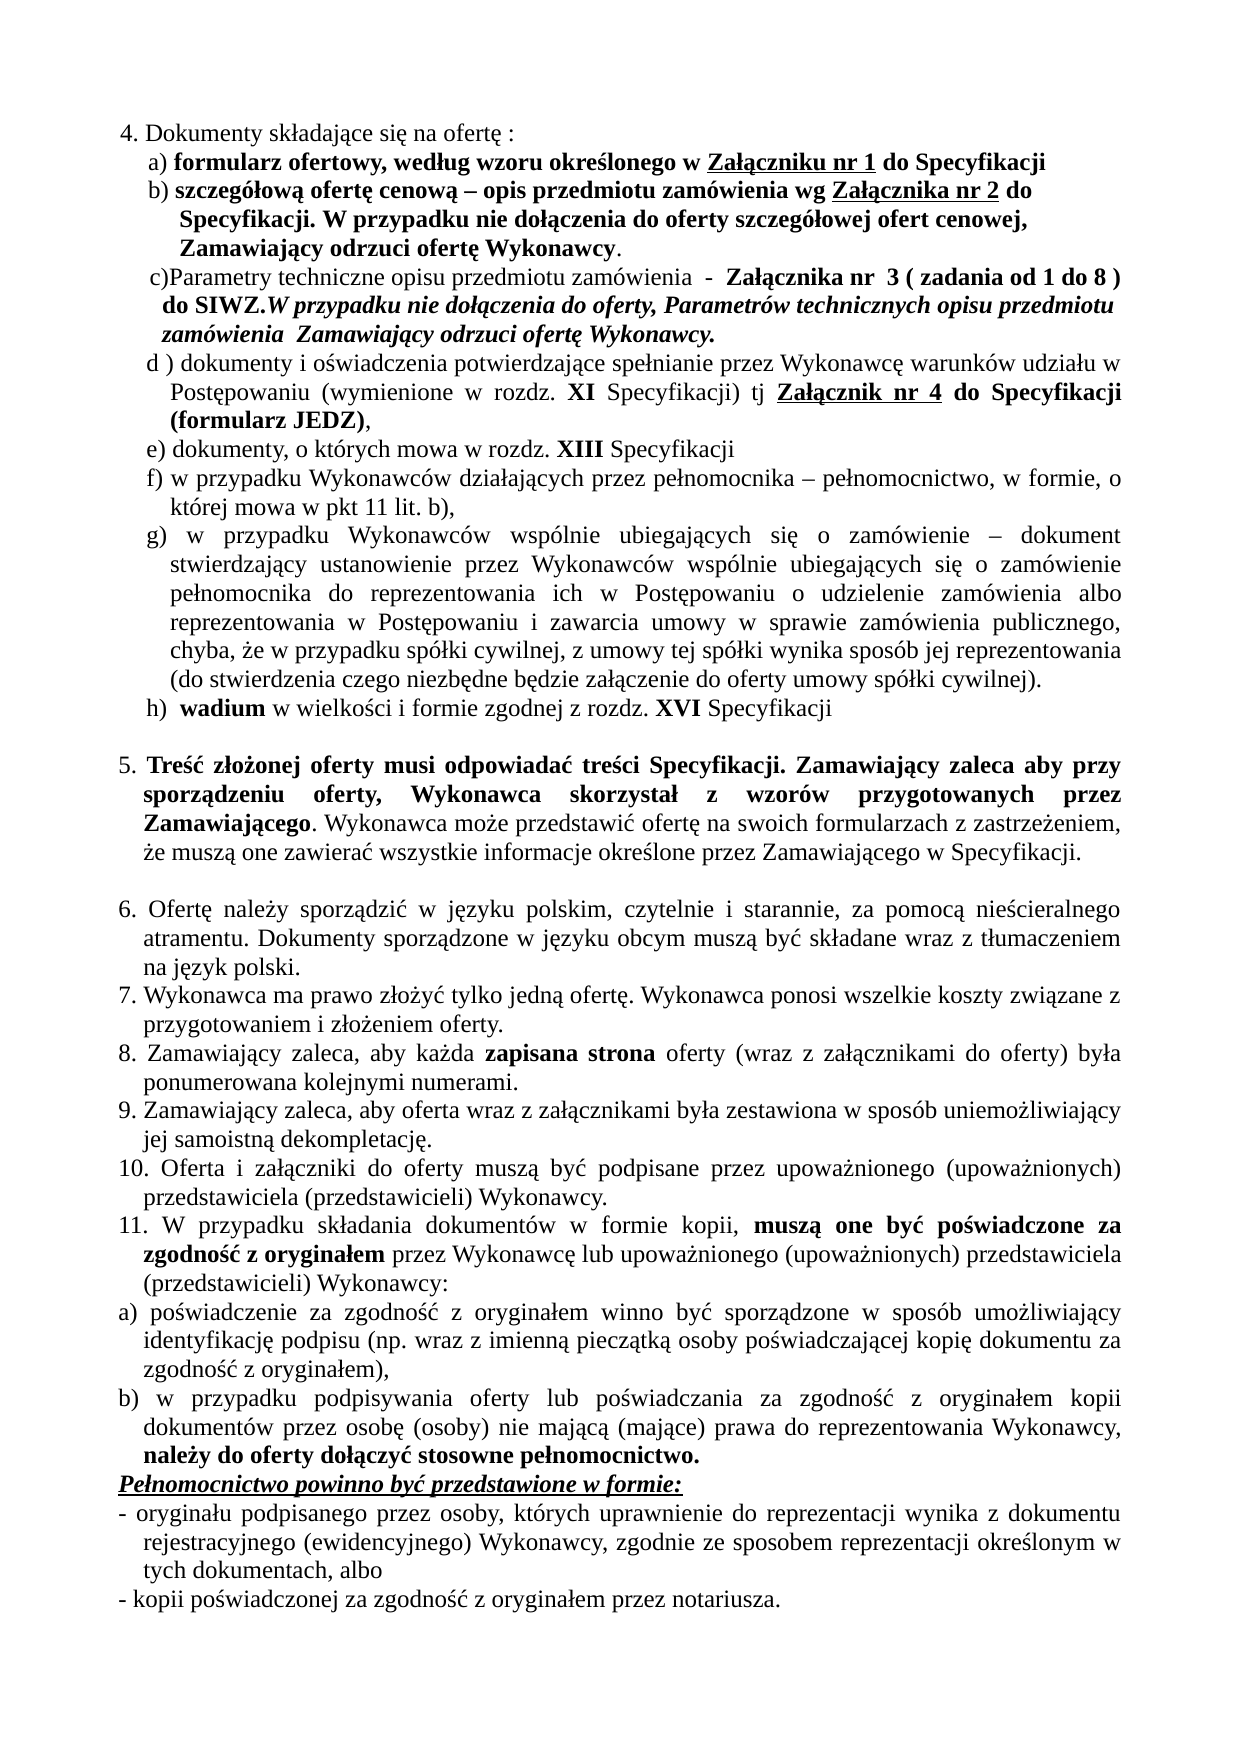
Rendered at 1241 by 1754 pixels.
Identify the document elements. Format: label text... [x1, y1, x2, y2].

text 4. Dokumenty składające się na ofertę : [120, 118, 1122, 147]
text Specyfikacji. W przypadku nie dołączenia do oferty szczegółowej ofert cenowej, [143, 204, 1122, 233]
text 8. Zamawiający zaleca, aby każda zapisana strona oferty (wraz z załącznikami do oferty) była ponumerowana kolejnymi numerami. [118, 1038, 1122, 1096]
text zamówienia Zamawiający odrzuci ofertę Wykonawcy. [118, 319, 1122, 348]
text - kopii poświadczonej za zgodność z oryginałem przez notariusza. [118, 1584, 1122, 1613]
text Zamawiający odrzuci ofertę Wykonawcy. [143, 233, 1122, 262]
text Pełnomocnictwo powinno być przedstawione w formie: [118, 1469, 1122, 1498]
text - oryginału podpisanego przez osoby, których uprawnienie do reprezentacji wynika z dokumentu rejestracyjnego (ewidencyjnego) Wykonawcy, zgodnie ze sposobem reprezentacji określonym w tych dokumentach, albo [118, 1498, 1122, 1584]
text d ) dokumenty i oświadczenia potwierdzające spełnianie przez Wykonawcę warunków udziału w Postępowaniu (wymienione w rozdz. XI Specyfikacji) tj Załącznik nr 4 do Specyfikacji (formularz JEDZ), [146, 348, 1122, 434]
text h) wadium w wielkości i formie zgodnej z rozdz. XVI Specyfikacji [146, 693, 1122, 722]
text b) szczegółową ofertę cenową – opis przedmiotu zamówienia wg Załącznika nr 2 do [143, 176, 1122, 204]
text a) poświadczenie za zgodność z oryginałem winno być sporządzone w sposób umożliwiający identyfikację podpisu (np. wraz z imienną pieczątką osoby poświadczającej kopię dokumentu za zgodność z oryginałem), [118, 1297, 1122, 1383]
text 9. Zamawiający zaleca, aby oferta wraz z załącznikami była zestawiona w sposób uniemożliwiający jej samoistną dekompletację. [118, 1096, 1122, 1153]
text g) w przypadku Wykonawców wspólnie ubiegających się o zamówienie – dokument stwierdzający ustanowienie przez Wykonawców wspólnie ubiegających się o zamówienie pełnomocnika do reprezentowania ich w Postępowaniu o udzielenie zamówienia albo reprezentowania w Postępowaniu i zawarcia umowy w sprawie zamówienia publicznego, chyba, że w przypadku spółki cywilnej, z umowy tej spółki wynika sposób jej reprezentowania (do stwierdzenia czego niezbędne będzie załączenie do oferty umowy spółki cywilnej). [146, 521, 1122, 693]
text f) w przypadku Wykonawców działających przez pełnomocnika – pełnomocnictwo, w formie, o której mowa w pkt 11 lit. b), [146, 463, 1122, 521]
text 7. Wykonawca ma prawo złożyć tylko jedną ofertę. Wykonawca ponosi wszelkie koszty związane z przygotowaniem i złożeniem oferty. [118, 981, 1122, 1038]
text 5. Treść złożonej oferty musi odpowiadać treści Specyfikacji. Zamawiający zaleca aby przy sporządzeniu oferty, Wykonawca skorzystał z wzorów przygotowanych przez Zamawiającego. Wykonawca może przedstawić ofertę na swoich formularzach z zastrzeżeniem, że muszą one zawierać wszystkie informacje określone przez Zamawiającego w Specyfikacji. [118, 751, 1122, 866]
text e) dokumenty, o których mowa w rozdz. XIII Specyfikacji [146, 434, 1122, 463]
text 10. Oferta i załączniki do oferty muszą być podpisane przez upoważnionego (upoważnionych) przedstawiciela (przedstawicieli) Wykonawcy. [118, 1153, 1122, 1211]
text do SIWZ.W przypadku nie dołączenia do oferty, Parametrów technicznych opisu przedmiotu [118, 291, 1122, 319]
text 6. Ofertę należy sporządzić w języku polskim, czytelnie i starannie, za pomocą nieścieralnego atramentu. Dokumenty sporządzone w języku obcym muszą być składane wraz z tłumaczeniem na język polski. [118, 894, 1122, 981]
text 11. W przypadku składania dokumentów w formie kopii, muszą one być poświadczone za zgodność z oryginałem przez Wykonawcę lub upoważnionego (upoważnionych) przedstawiciela (przedstawicieli) Wykonawcy: [118, 1211, 1122, 1297]
text a) formularz ofertowy, według wzoru określonego w Załączniku nr 1 do Specyfikacji [143, 147, 1122, 176]
text b) w przypadku podpisywania oferty lub poświadczania za zgodność z oryginałem kopii dokumentów przez osobę (osoby) nie mającą (mające) prawa do reprezentowania Wykonawcy, należy do oferty dołączyć stosowne pełnomocnictwo. [118, 1383, 1122, 1469]
text c)Parametry techniczne opisu przedmiotu zamówienia - Załącznika nr 3 ( zadania od 1 do 8 ) [118, 262, 1122, 291]
